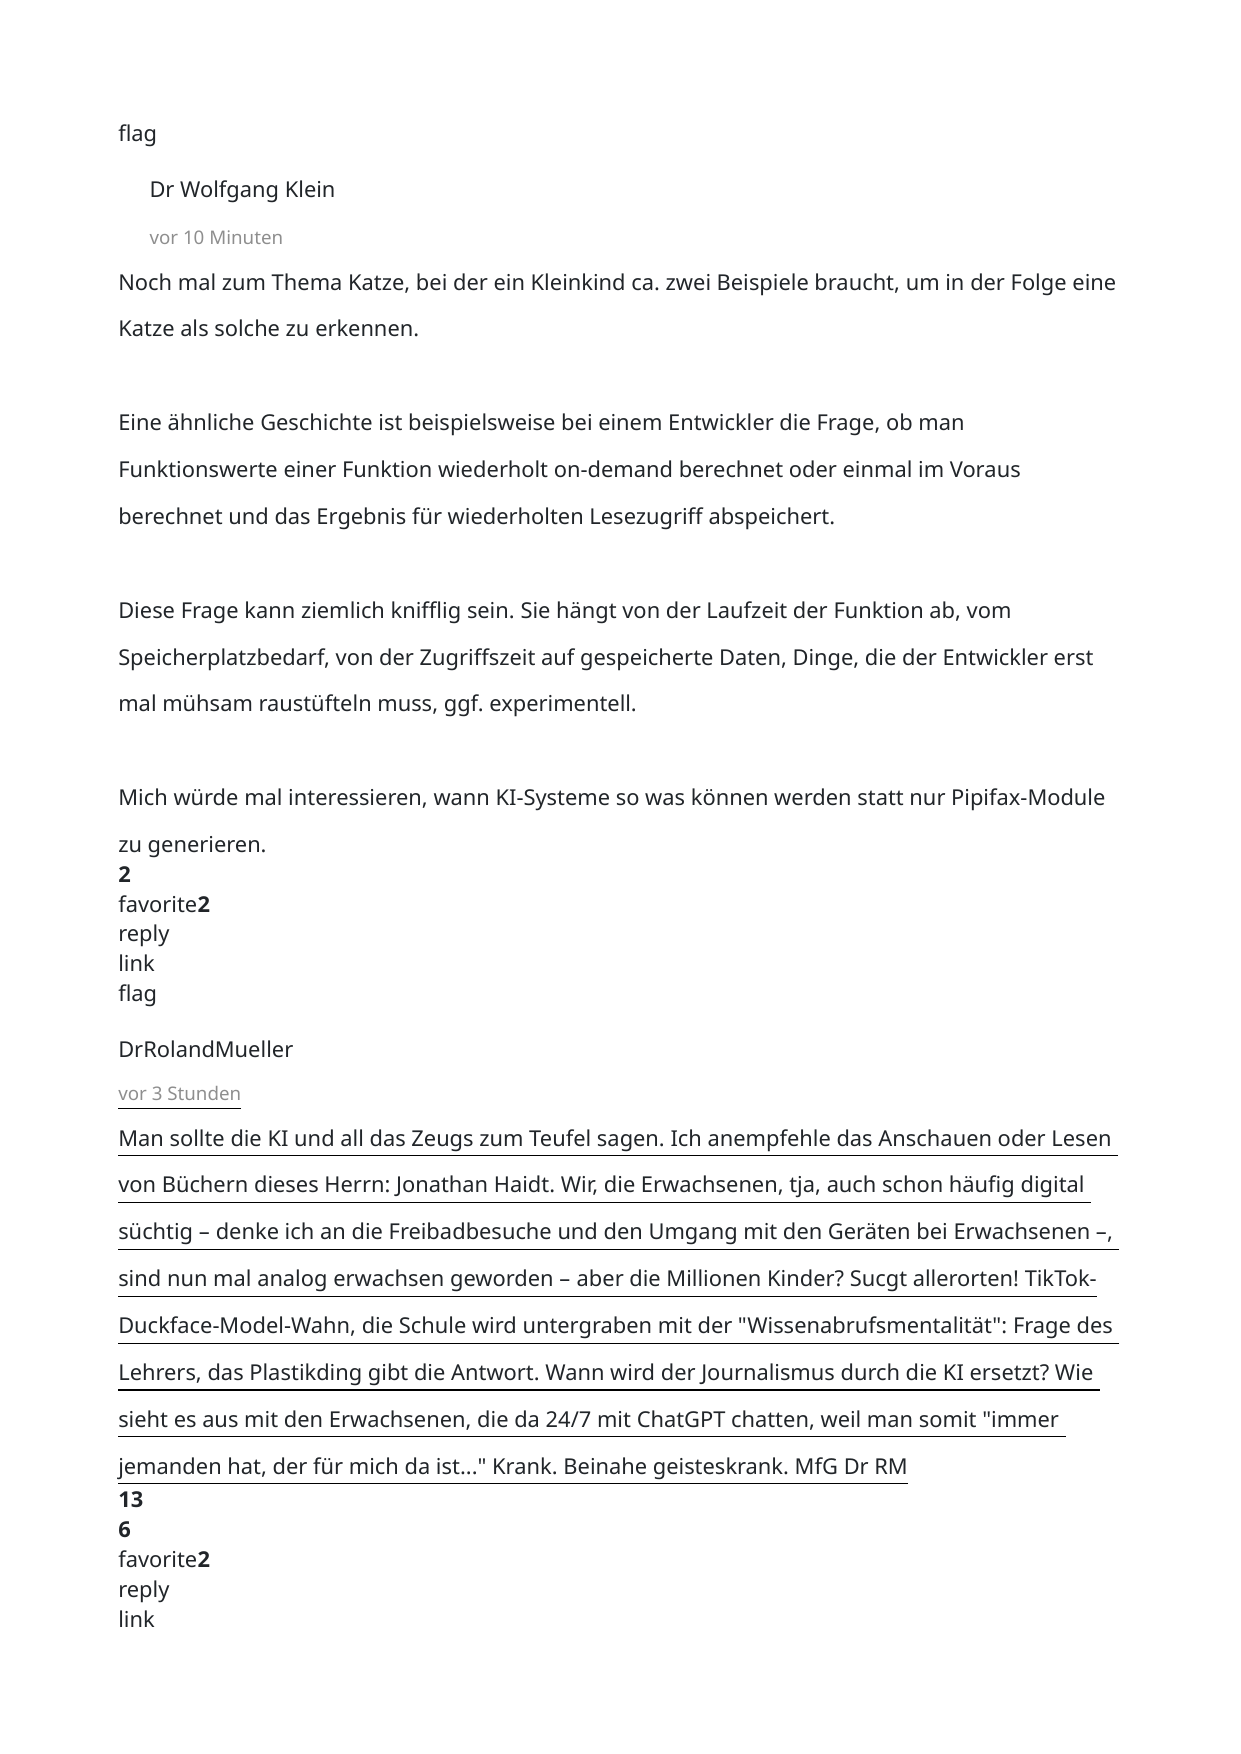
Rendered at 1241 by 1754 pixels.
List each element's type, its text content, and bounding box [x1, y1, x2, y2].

text link [118, 1603, 1122, 1633]
text link [118, 948, 1122, 978]
text 6 [118, 1514, 1122, 1544]
text vor 3 Stunden [118, 1080, 1122, 1109]
text flag [118, 978, 1122, 1008]
text DrRolandMueller [118, 1023, 1114, 1064]
text 2 [118, 859, 1122, 889]
text 13 [118, 1484, 1122, 1514]
text favorite2 [118, 889, 1122, 918]
text reply [118, 1574, 1122, 1603]
text Man sollte die KI und all das Zeugs zum Teufel sagen. Ich anempfehle das Anschauen oder Lesen von Büchern dieses Herrn: Jonathan Haidt. Wir, die Erwachsenen, tja, auch schon häufig digital süchtig – denke ich an die Freibadbesuche und den Umgang mit den Geräten bei Erwachsenen –, sind nun mal analog erwachsen geworden – aber die Millionen Kinder? Sucgt allerorten! TikTok-Duckface-Model-Wahn, die Schule wird untergraben mit der "Wissenabrufsmentalität": Frage des Lehrers, das Plastikding gibt die Antwort. Wann wird der Journalismus durch die KI ersetzt? Wie sieht es aus mit den Erwachsenen, die da 24/7 mit ChatGPT chatten, weil man somit "immer jemanden hat, der für mich da ist..." Krank. Beinahe geisteskrank. MfG Dr RM [118, 1109, 1122, 1484]
text vor 10 Minuten [149, 220, 1122, 249]
text Dr Wolfgang Klein [149, 163, 1114, 204]
text flag [118, 118, 1122, 148]
text reply [118, 918, 1122, 948]
text Noch mal zum Thema Katze, bei der ein Kleinkind ca. zwei Beispiele braucht, um in der Folge eine Katze als solche zu erkennen. Eine ähnliche Geschichte ist beispielsweise bei einem Entwickler die Frage, ob man Funktionswerte einer Funktion wiederholt on-demand berechnet oder einmal im Voraus berechnet und das Ergebnis für wiederholten Lesezugriff abspeichert. Diese Frage kann ziemlich knifflig sein. Sie hängt von der Laufzeit der Funktion ab, vom Speicherplatzbedarf, von der Zugriffszeit auf gespeicherte Daten, Dinge, die der Entwickler erst mal mühsam raustüfteln muss, ggf. experimentell. Mich würde mal interessieren, wann KI-Systeme so was können werden statt nur Pipifax-Module zu generieren. [118, 249, 1122, 859]
text favorite2 [118, 1544, 1122, 1574]
